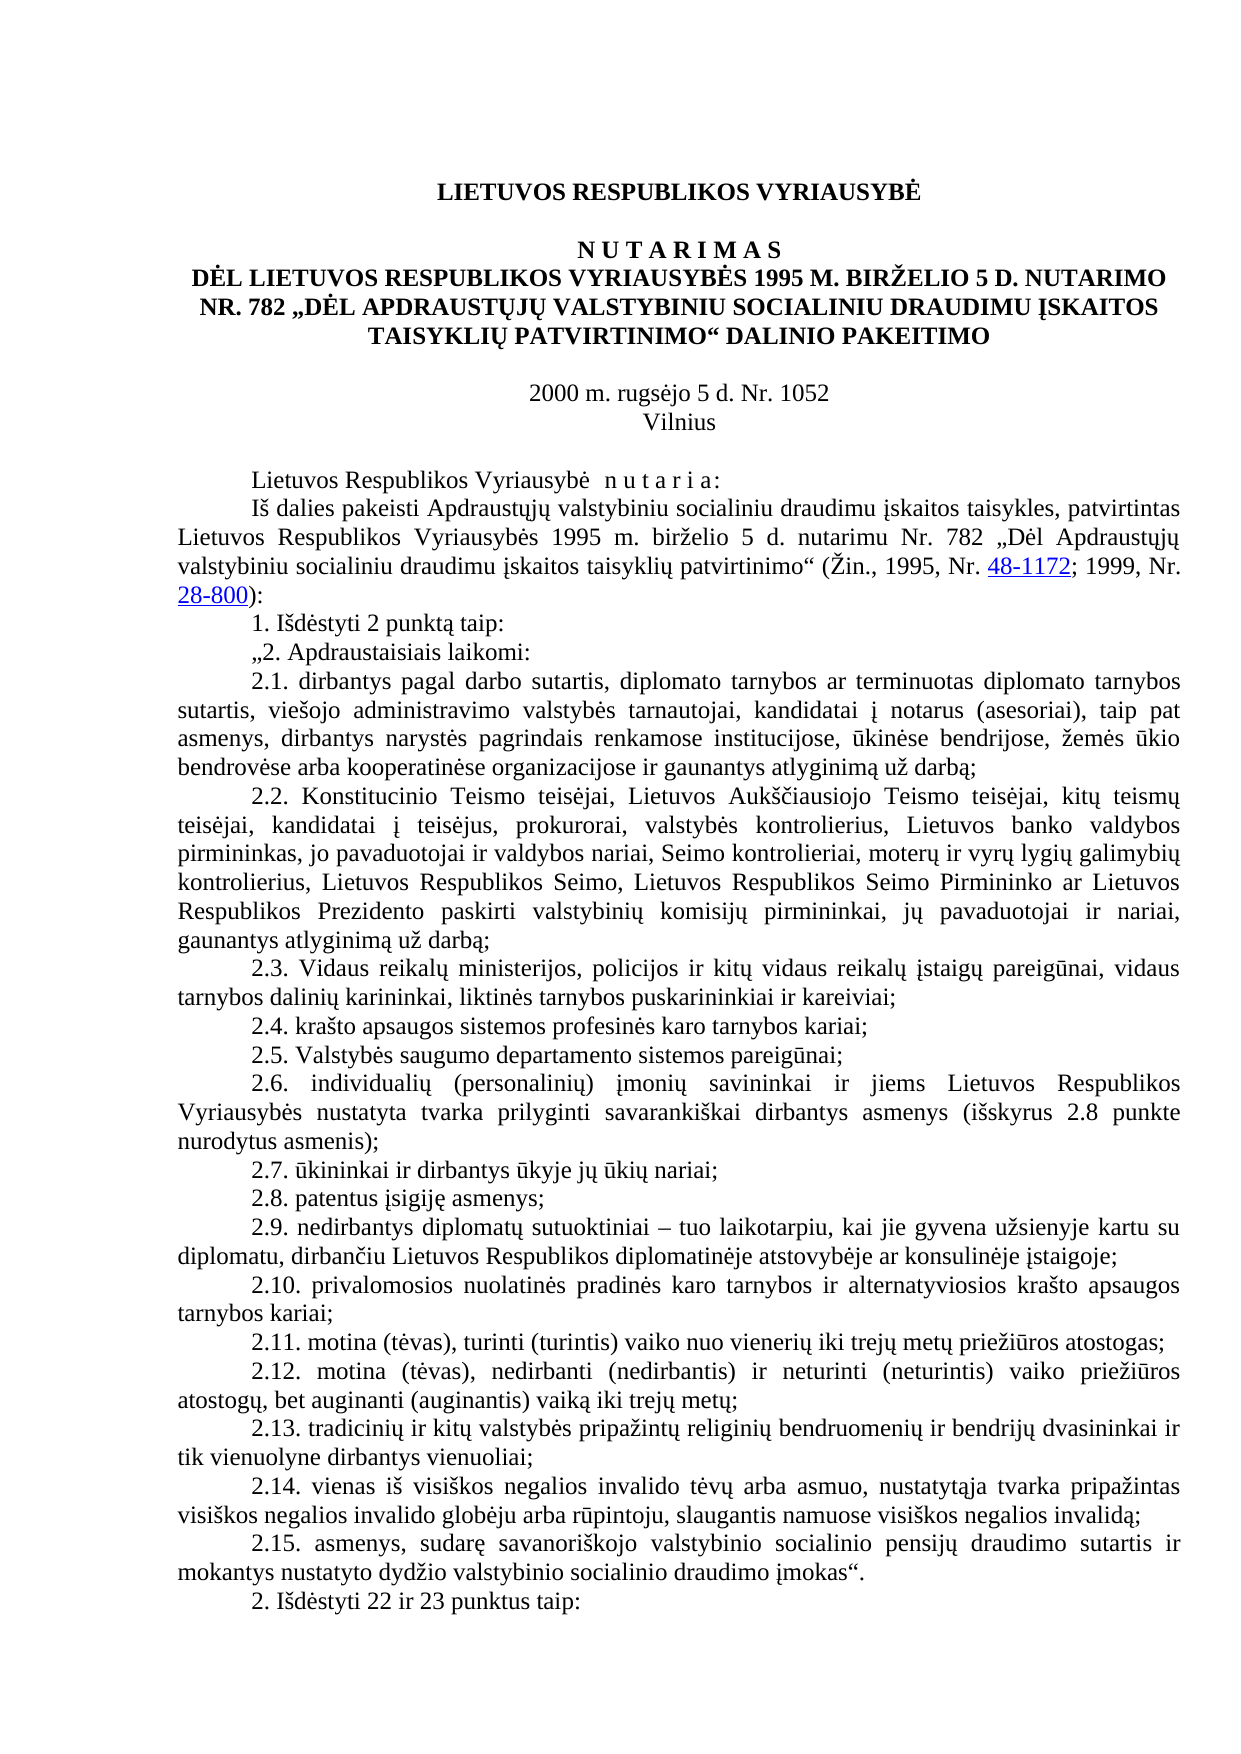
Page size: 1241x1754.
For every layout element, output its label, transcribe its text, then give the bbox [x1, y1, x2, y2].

text 2.9. nedirbantys diplomatų sutuoktiniai – tuo laikotarpiu, kai jie gyvena užsienyje kartu su diplomatu, dirbančiu Lietuvos Respublikos diplomatinėje atstovybėje ar konsulinėje įstaigoje; [177, 1212, 1181, 1270]
text 2.4. krašto apsaugos sistemos profesinės karo tarnybos kariai; [177, 1011, 1181, 1040]
text 2. Išdėstyti 22 ir 23 punktus taip: [177, 1586, 1181, 1615]
text 2.8. patentus įsigiję asmenys; [177, 1183, 1181, 1212]
text Vilnius [177, 407, 1181, 436]
text 2.6. individualių (personalinių) įmonių savininkai ir jiems Lietuvos Respublikos Vyriausybės nustatyta tvarka prilyginti savarankiškai dirbantys asmenys (išskyrus 2.8 punkte nurodytus asmenis); [177, 1068, 1181, 1155]
text 2.12. motina (tėvas), nedirbanti (nedirbantis) ir neturinti (neturintis) vaiko priežiūros atostogų, bet auginanti (auginantis) vaiką iki trejų metų; [177, 1356, 1181, 1413]
text DĖL LIETUVOS RESPUBLIKOS VYRIAUSYBĖS 1995 M. BIRŽELIO 5 D. NUTARIMO NR. 782 „DĖL APDRAUSTŲJŲ VALSTYBINIU SOCIALINIU DRAUDIMU ĮSKAITOS TAISYKLIŲ PATVIRTINIMO“ DALINIO PAKEITIMO [177, 263, 1181, 350]
text Lietuvos Respublikos Vyriausybė nutaria: [177, 465, 1181, 493]
text „2. Apdraustaisiais laikomi: [177, 637, 1181, 666]
text Iš dalies pakeisti Apdraustųjų valstybiniu socialiniu draudimu įskaitos taisykles, patvirtintas Lietuvos Respublikos Vyriausybės 1995 m. birželio 5 d. nutarimu Nr. 782 „Dėl Apdraustųjų valstybiniu socialiniu draudimu įskaitos taisyklių patvirtinimo“ (Žin., 1995, Nr. 48-1172; 1999, Nr. 28-800): [177, 493, 1181, 608]
text 2000 m. rugsėjo 5 d. Nr. 1052 [177, 378, 1181, 407]
text 2.10. privalomosios nuolatinės pradinės karo tarnybos ir alternatyviosios krašto apsaugos tarnybos kariai; [177, 1270, 1181, 1327]
text 2.11. motina (tėvas), turinti (turintis) vaiko nuo vienerių iki trejų metų priežiūros atostogas; [177, 1327, 1181, 1356]
text 2.14. vienas iš visiškos negalios invalido tėvų arba asmuo, nustatytąja tvarka pripažintas visiškos negalios invalido globėju arba rūpintoju, slaugantis namuose visiškos negalios invalidą; [177, 1471, 1181, 1528]
text N U T A R I M A S [177, 235, 1181, 263]
text 2.3. Vidaus reikalų ministerijos, policijos ir kitų vidaus reikalų įstaigų pareigūnai, vidaus tarnybos dalinių karininkai, liktinės tarnybos puskarininkiai ir kareiviai; [177, 953, 1181, 1011]
text 2.2. Konstitucinio Teismo teisėjai, Lietuvos Aukščiausiojo Teismo teisėjai, kitų teismų teisėjai, kandidatai į teisėjus, prokurorai, valstybės kontrolierius, Lietuvos banko valdybos pirmininkas, jo pavaduotojai ir valdybos nariai, Seimo kontrolieriai, moterų ir vyrų lygių galimybių kontrolierius, Lietuvos Respublikos Seimo, Lietuvos Respublikos Seimo Pirmininko ar Lietuvos Respublikos Prezidento paskirti valstybinių komisijų pirmininkai, jų pavaduotojai ir nariai, gaunantys atlyginimą už darbą; [177, 781, 1181, 953]
text 2.13. tradicinių ir kitų valstybės pripažintų religinių bendruomenių ir bendrijų dvasininkai ir tik vienuolyne dirbantys vienuoliai; [177, 1413, 1181, 1471]
text 1. Išdėstyti 2 punktą taip: [177, 608, 1181, 637]
text 2.15. asmenys, sudarę savanoriškojo valstybinio socialinio pensijų draudimo sutartis ir mokantys nustatyto dydžio valstybinio socialinio draudimo įmokas“. [177, 1528, 1181, 1586]
text 2.7. ūkininkai ir dirbantys ūkyje jų ūkių nariai; [177, 1155, 1181, 1183]
text LIETUVOS RESPUBLIKOS VYRIAUSYBĖ [177, 177, 1181, 206]
text 2.5. Valstybės saugumo departamento sistemos pareigūnai; [177, 1040, 1181, 1068]
text 2.1. dirbantys pagal darbo sutartis, diplomato tarnybos ar terminuotas diplomato tarnybos sutartis, viešojo administravimo valstybės tarnautojai, kandidatai į notarus (asesoriai), taip pat asmenys, dirbantys narystės pagrindais renkamose institucijose, ūkinėse bendrijose, žemės ūkio bendrovėse arba kooperatinėse organizacijose ir gaunantys atlyginimą už darbą; [177, 666, 1181, 781]
